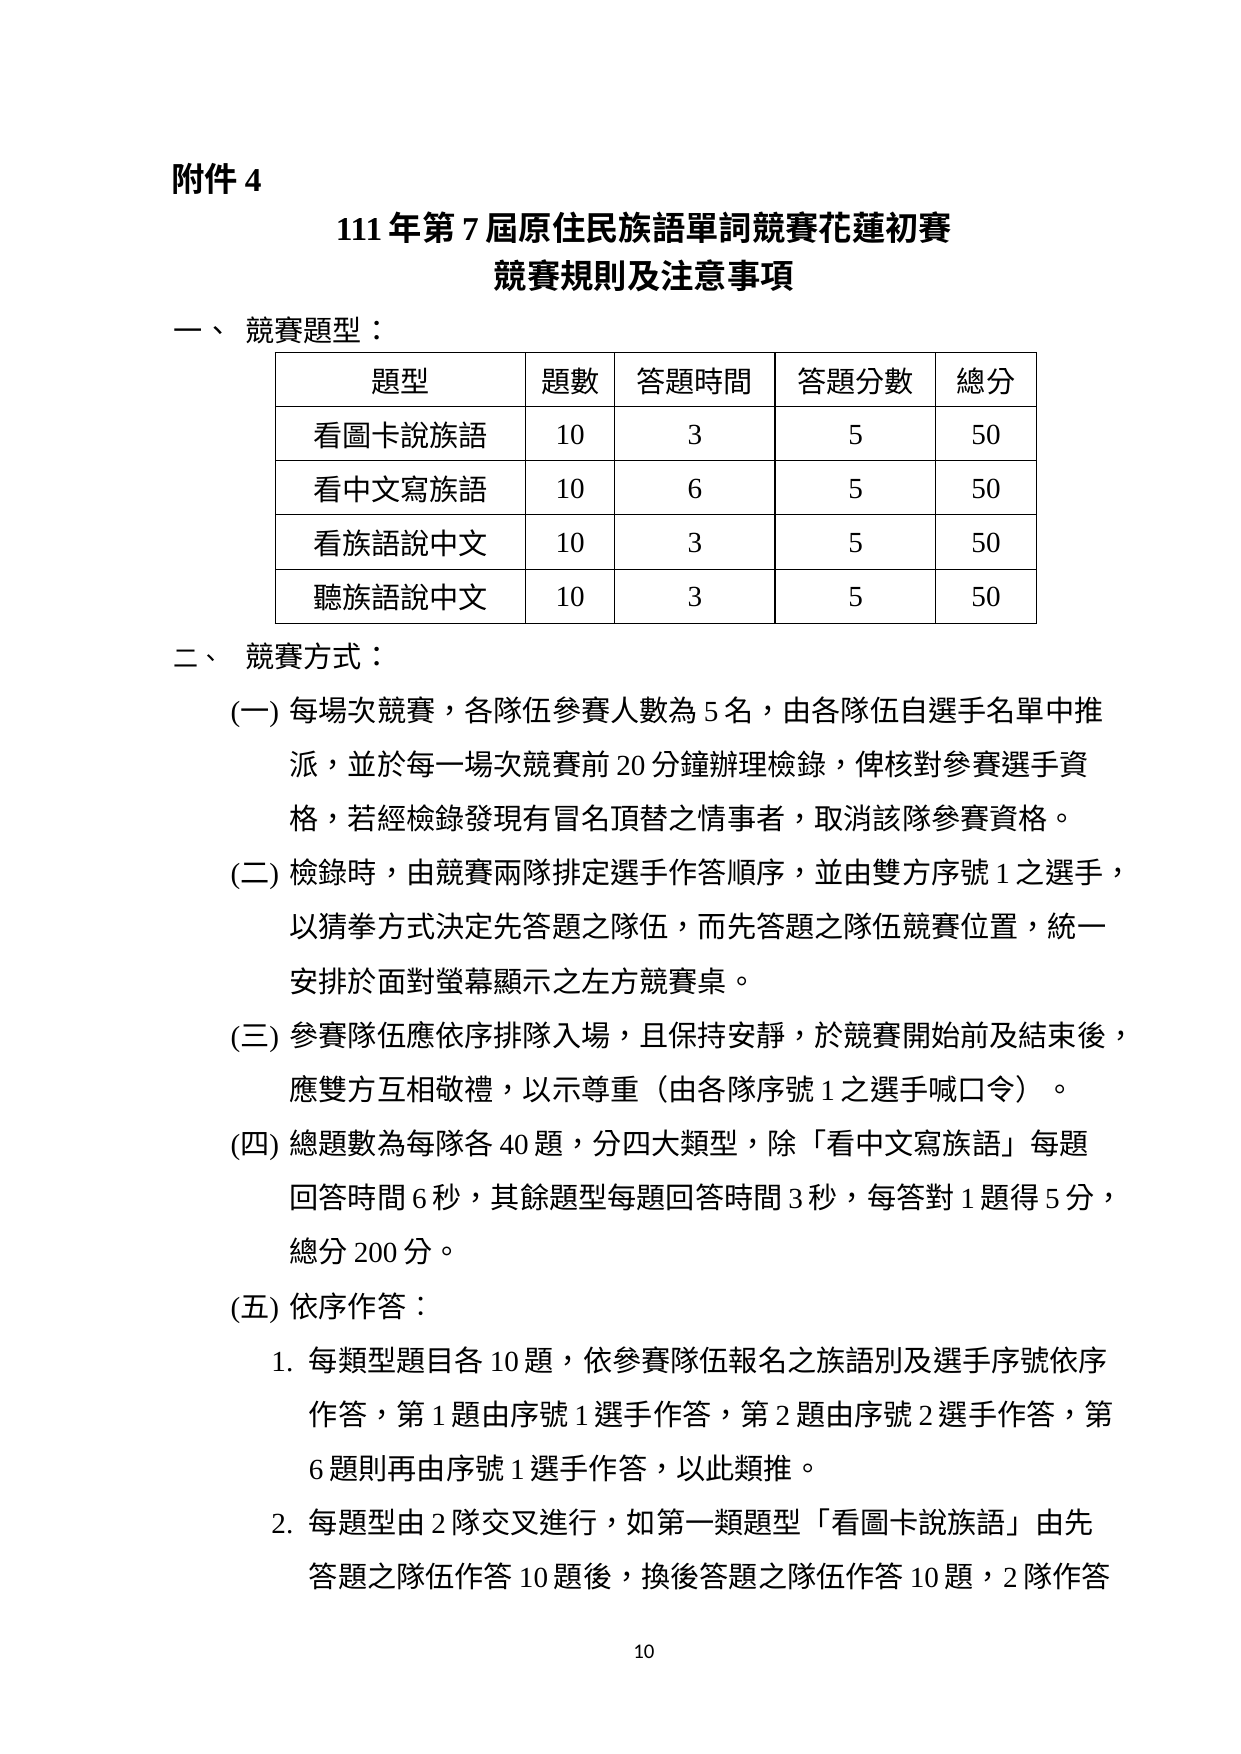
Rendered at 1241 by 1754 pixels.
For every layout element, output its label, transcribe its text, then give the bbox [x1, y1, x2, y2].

list 競賽方式： [174, 624, 1116, 678]
list 每場次競賽，各隊伍參賽人數為5名，由各隊伍自選手名單中推派，並於每一場次競賽前20分鐘辦理檢錄，俾核對參賽選手資格，若經檢錄發現有冒名頂替之情事者，取消該隊參賽資格。 [230, 678, 1116, 840]
table_cell 聽族語說中文 [276, 570, 525, 623]
list 依序作答︰ [230, 1274, 1116, 1328]
list 檢錄時，由競賽兩隊排定選手作答順序，並由雙方序號1之選手，以猜拳方式決定先答題之隊伍，而先答題之隊伍競賽位置，統一安排於面對螢幕顯示之左方競賽桌。 [230, 840, 1116, 1003]
table_cell 看圖卡說族語 [276, 407, 525, 460]
table_cell 5 [776, 407, 935, 460]
table_cell 10 [526, 570, 614, 623]
table_cell 看中文寫族語 [276, 461, 525, 514]
list 總題數為每隊各40題，分四大類型，除「看中文寫族語」每題回答時間6秒，其餘題型每題回答時間3秒，每答對1題得5分，總分200分。 [230, 1111, 1116, 1274]
table_cell 50 [936, 515, 1036, 568]
list 每題型由2隊交叉進行，如第一類題型「看圖卡說族語」由先答題之隊伍作答10題後，換後答題之隊伍作答10題，2隊作答 [271, 1490, 1116, 1599]
table_cell 50 [936, 461, 1036, 514]
table_header 題型 [276, 353, 525, 406]
table_cell 看族語說中文 [276, 515, 525, 568]
table_cell 3 [615, 515, 774, 568]
text 競賽規則及注意事項 [171, 249, 1116, 298]
list 競賽題型： [174, 298, 1116, 352]
list 每類型題目各10題，依參賽隊伍報名之族語別及選手序號依序作答，第1題由序號1選手作答，第2題由序號2選手作答，第6題則再由序號1選手作答，以此類推。 [271, 1328, 1116, 1490]
table_header 總分 [936, 353, 1036, 406]
table_header 題數 [526, 353, 614, 406]
text 附件4 [171, 153, 1116, 201]
table_cell 3 [615, 570, 774, 623]
table_header 答題分數 [776, 353, 935, 406]
table_cell 50 [936, 407, 1036, 460]
table_cell 50 [936, 570, 1036, 623]
table_cell 5 [776, 515, 935, 568]
text 111年第7屆原住民族語單詞競賽花蓮初賽 [171, 201, 1116, 249]
table_cell 10 [526, 407, 614, 460]
table_cell 5 [776, 461, 935, 514]
table_cell 10 [526, 515, 614, 568]
table_cell 6 [615, 461, 774, 514]
table_cell 10 [526, 461, 614, 514]
table_cell 5 [776, 570, 935, 623]
table_header 答題時間 [615, 353, 774, 406]
table_cell 3 [615, 407, 774, 460]
list 參賽隊伍應依序排隊入場，且保持安靜，於競賽開始前及結束後，應雙方互相敬禮，以示尊重（由各隊序號1之選手喊口令）。 [230, 1003, 1116, 1111]
